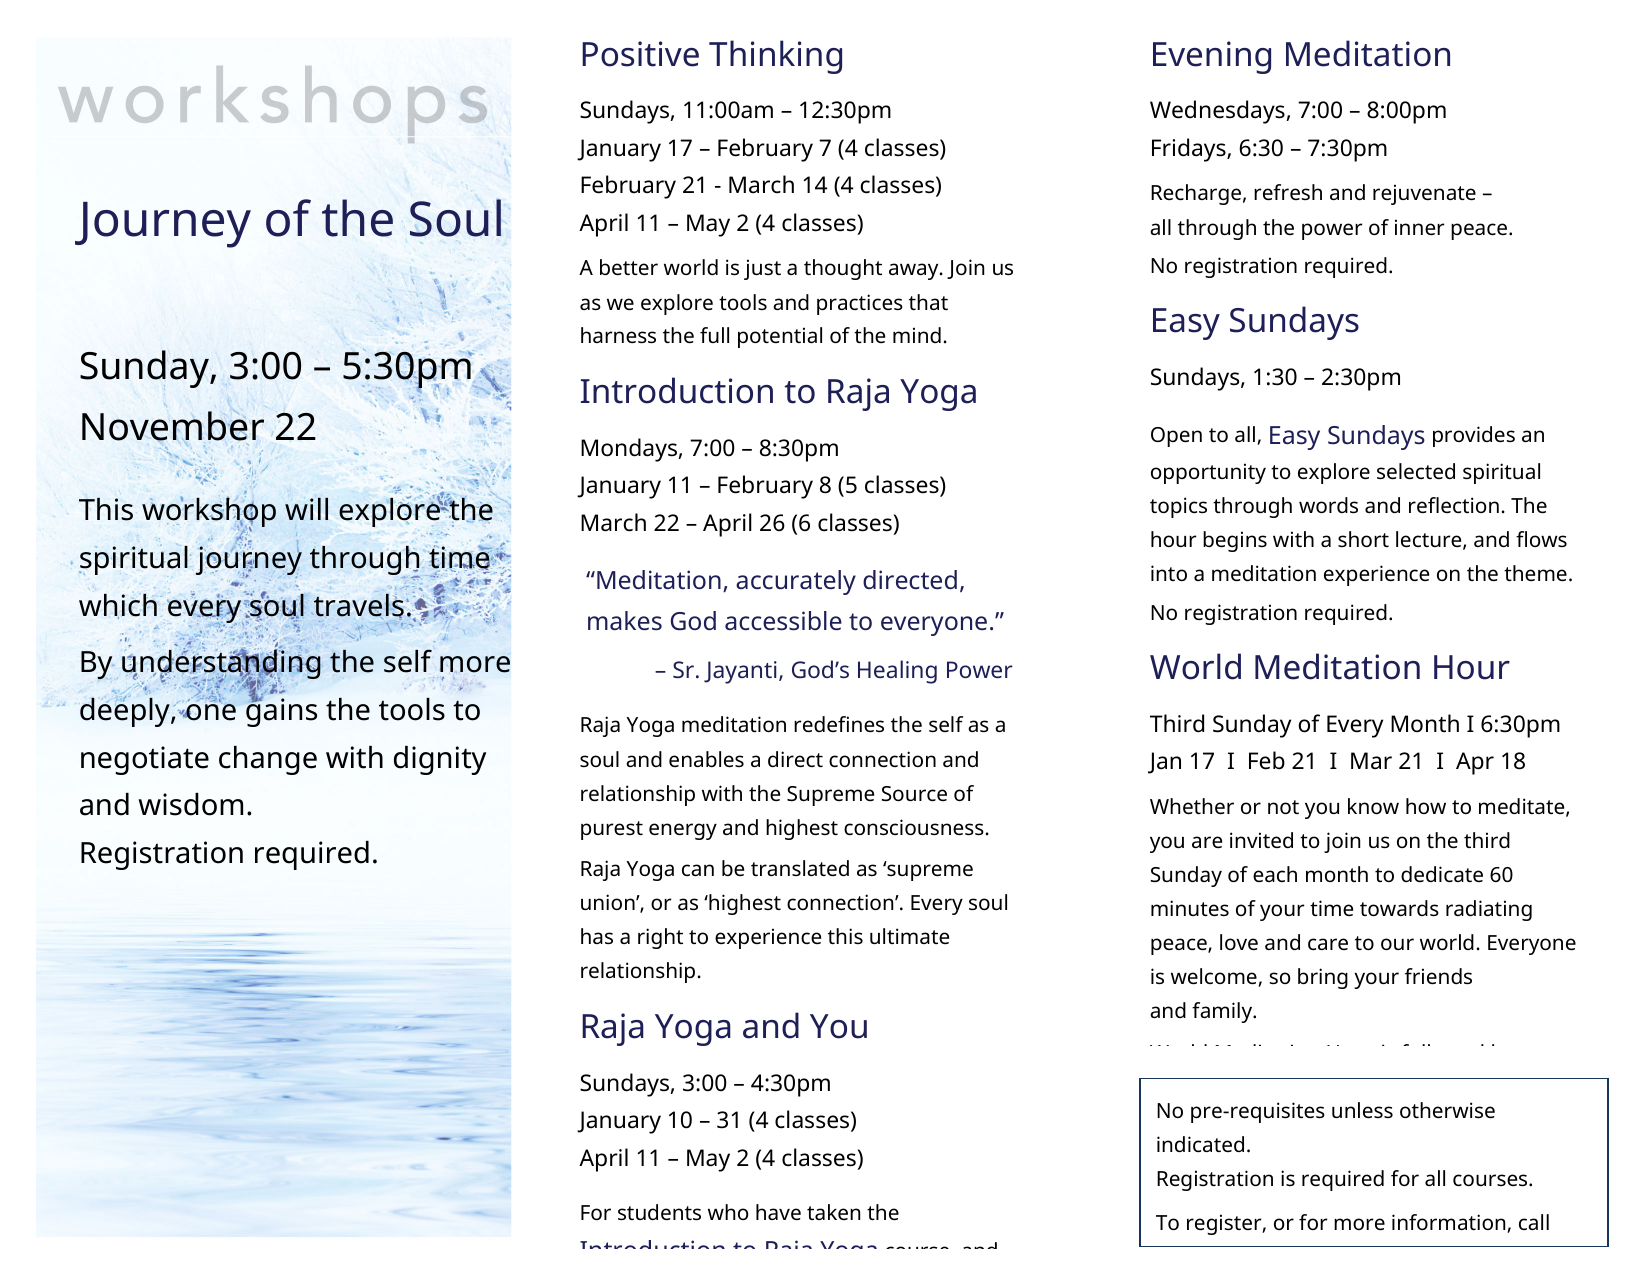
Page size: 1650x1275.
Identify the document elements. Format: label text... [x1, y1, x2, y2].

text Fridays, 6:30 – 7:30pm [1149, 132, 1588, 163]
text This workshop will explore the spiritual journey through time which every soul travels. [78, 489, 517, 624]
text November 22 [78, 400, 517, 451]
text Mondays, 7:00 – 8:30pm [579, 432, 1018, 463]
text Journey of the Soul [78, 186, 517, 251]
text January 17 – February 7 (4 classes) [579, 132, 1018, 163]
text No registration required. [1149, 598, 1588, 626]
text Sundays, 1:30 – 2:30pm [1149, 361, 1588, 392]
text Introduction to Raja Yoga [579, 368, 1018, 413]
text makes God accessible to everyone.” [579, 604, 1018, 638]
text February 21 - March 14 (4 classes) [579, 169, 1018, 200]
text Raja Yoga meditation redefines the self as a soul and enables a direct connection and relationship with the Supreme Source of purest energy and highest consciousness. [579, 711, 1018, 841]
text No pre-requisites unless otherwise indicated. [1156, 1096, 1592, 1159]
text Registration is required for all courses. [1156, 1164, 1592, 1193]
text January 10 – 31 (4 classes) [579, 1104, 1018, 1135]
text World Meditation Hour is followed by our ever-popular J.A.M. & Chai – an opportunity for spiritual reflection in a café setting. Light refreshments are served. [1149, 1038, 1588, 1046]
text Evening Meditation [1149, 30, 1588, 76]
picture [0, 0, 1650, 1275]
text Open to all, Easy Sundays provides an opportunity to explore selected spiritual topics through words and reflection. The hour begins with a short lecture, and flows into a meditation experience on the theme. [1149, 417, 1588, 588]
text – Sr. Jayanti, God’s Healing Power [579, 654, 1018, 686]
text Sundays, 3:00 – 4:30pm [579, 1066, 1018, 1098]
text April 11 – May 2 (4 classes) [579, 1141, 1018, 1173]
text Third Sunday of Every Month I 6:30pm [1149, 708, 1588, 739]
text “Meditation, accurately directed, [579, 563, 1018, 597]
text No registration required. [1149, 251, 1588, 279]
text Wednesdays, 7:00 – 8:00pm [1149, 94, 1588, 125]
text Registration required. [78, 832, 517, 872]
text Raja Yoga and You [579, 1003, 1018, 1048]
text Whether or not you know how to meditate, you are invited to join us on the third Sunday of each month to dedicate 60 minutes of your time towards radiating peace, love and care to our world. Everyone is welcome, so bring your friends [1149, 792, 1588, 991]
text Positive Thinking [579, 30, 1018, 76]
text To register, or for more information, call [1156, 1208, 1592, 1236]
text Jan 17 I Feb 21 I Mar 21 I Apr 18 [1149, 745, 1588, 776]
text Recharge, refresh and rejuvenate – [1149, 178, 1588, 207]
text and family. [1149, 996, 1588, 1025]
text January 11 – February 8 (5 classes) [579, 469, 1018, 500]
text Sunday, 3:00 – 5:30pm [78, 339, 517, 390]
text all through the power of inner peace. [1149, 213, 1588, 241]
text A better world is just a thought away. Join us as we explore tools and practices that harness the full potential of the mind. [579, 253, 1018, 350]
text March 22 – April 26 (6 classes) [579, 507, 1018, 538]
text World Meditation Hour [1149, 644, 1588, 689]
text For students who have taken the Introduction to Raja Yoga course, and wish to deepen their understanding of the study – and application of its principles – in their daily life. [579, 1198, 1018, 1248]
text April 11 – May 2 (4 classes) [579, 207, 1018, 238]
text Easy Sundays [1149, 297, 1588, 343]
text ­Raja Yoga can be translated as ‘supreme union’, or as ‘highest connection’. Every soul has a right to experience this ultimate relationship. [579, 854, 1018, 985]
text Sundays, 11:00am – 12:30pm [579, 94, 1018, 125]
text By understanding the self more deeply, one gains the tools to negotiate change with dignity and wisdom. [78, 642, 517, 824]
